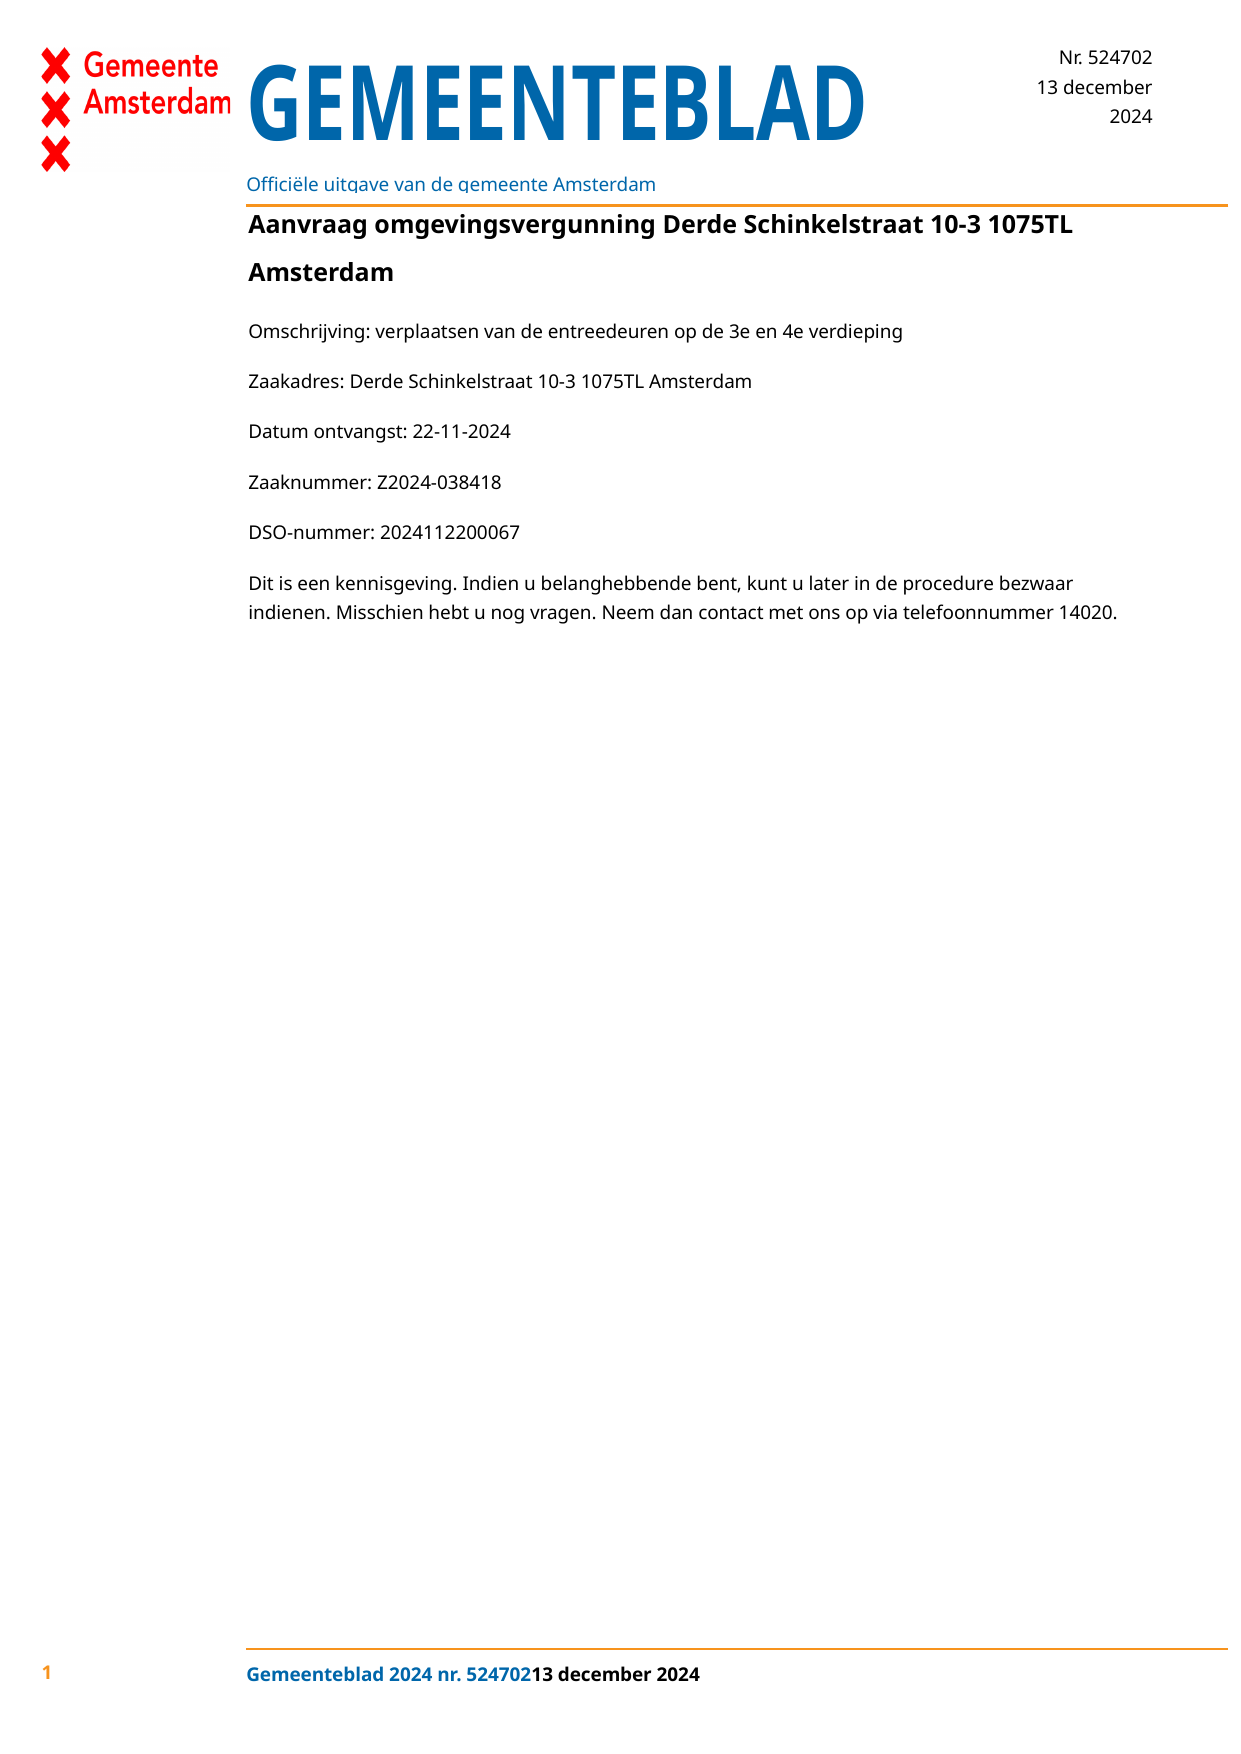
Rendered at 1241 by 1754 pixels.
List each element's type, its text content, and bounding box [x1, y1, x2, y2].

text Omschrijving: verplaatsen van de entreedeuren op de 3e en 4e verdieping [248, 318, 1152, 344]
text Aanvraag omgevingsvergunning Derde Schinkelstraat 10-3 1075TL Amsterdam [248, 207, 1152, 288]
text Dit is een kennisgeving. Indien u belanghebbende bent, kunt u later in de procedure bezwaar indienen. Misschien hebt u nog vragen. Neem dan contact met ons op via telefoonnummer 14020. [248, 570, 1152, 625]
text DSO-nummer: 2024112200067 [248, 519, 1152, 545]
text Datum ontvangst: 22-11-2024 [248, 419, 1152, 444]
text Zaaknummer: Z2024-038418 [248, 469, 1152, 495]
text Zaakadres: Derde Schinkelstraat 10-3 1075TL Amsterdam [248, 368, 1152, 394]
picture [41, 47, 231, 172]
